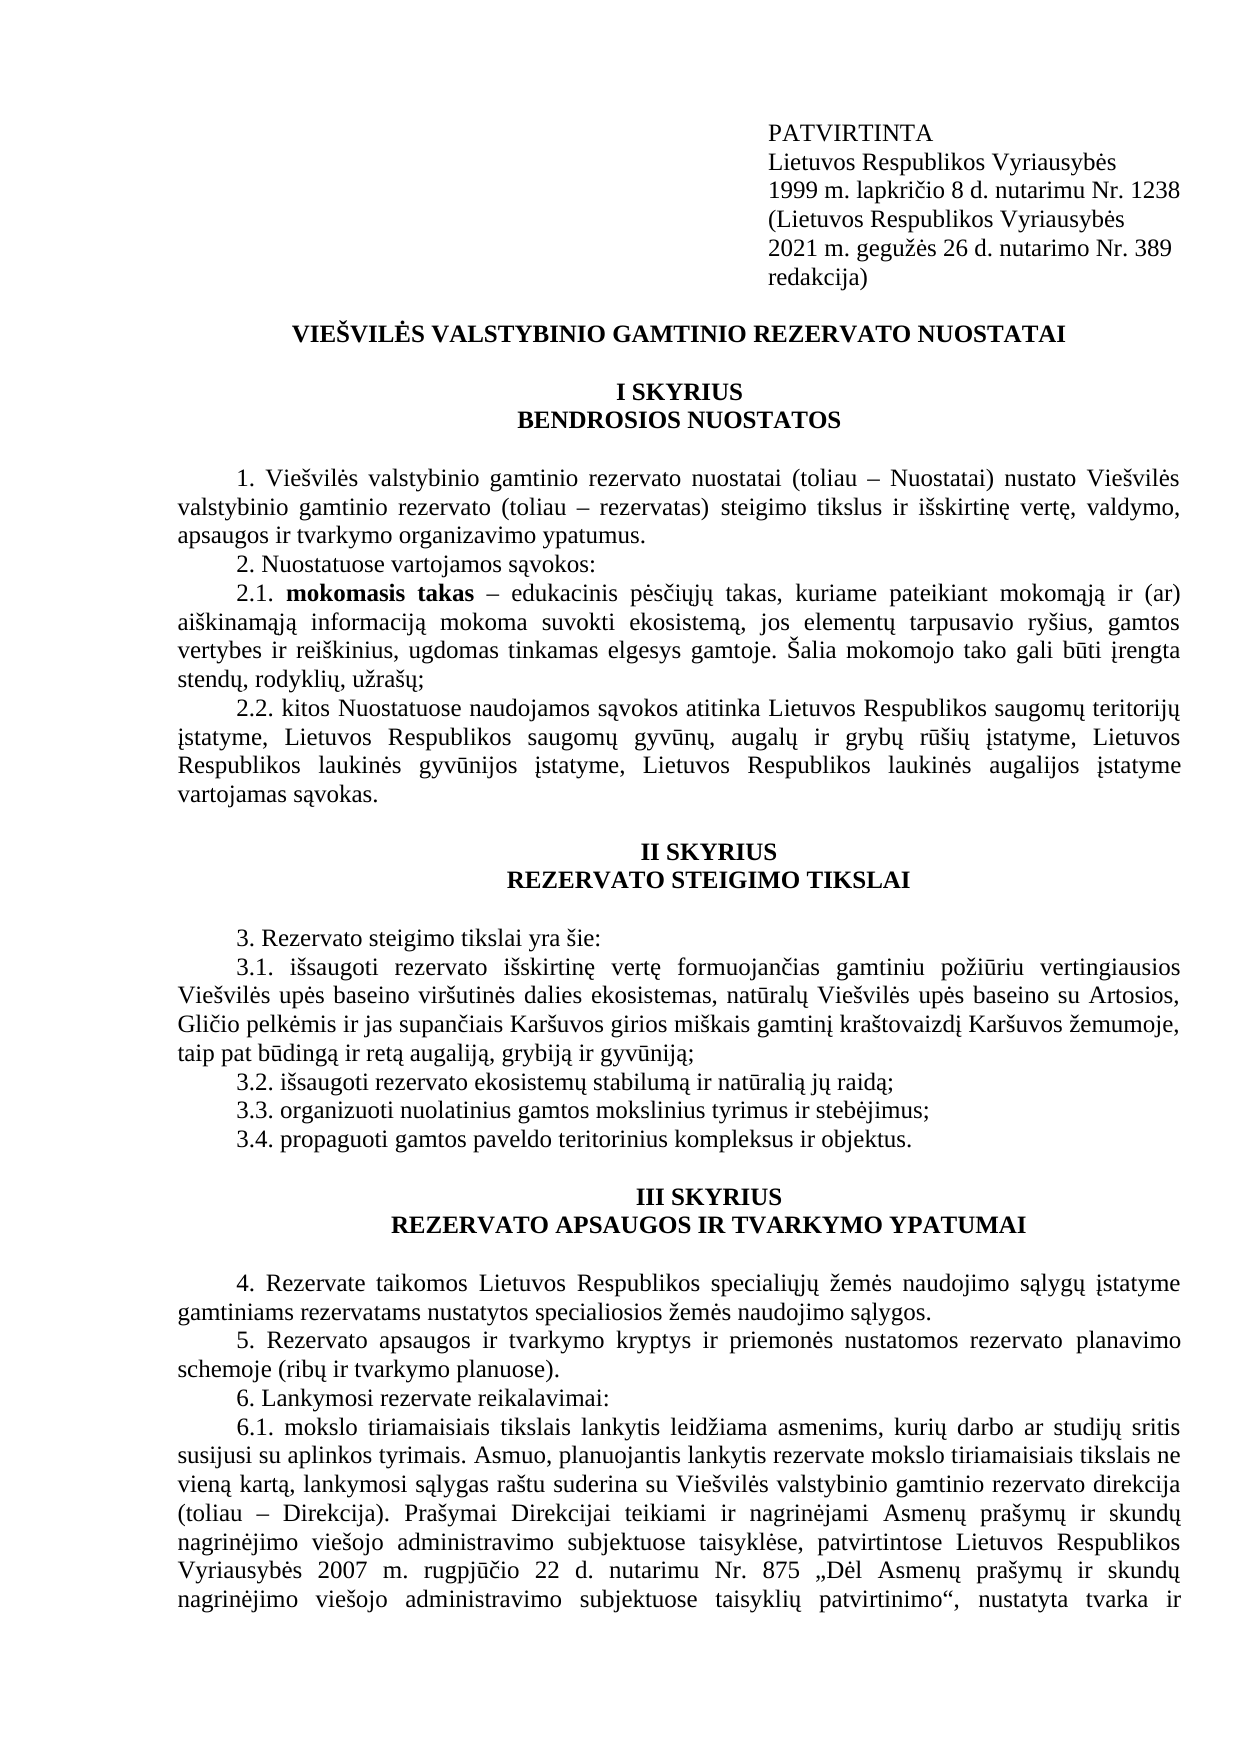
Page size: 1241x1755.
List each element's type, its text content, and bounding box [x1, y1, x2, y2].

text III SKYRIUS [177, 1182, 1181, 1211]
text Lietuvos Respublikos Vyriausybės [177, 147, 1181, 176]
text BENDROSIOS NUOSTATOS [177, 406, 1181, 434]
text I SKYRIUS [177, 377, 1181, 406]
text 6. Lankymosi rezervate reikalavimai: [177, 1383, 1181, 1412]
text 2.1. mokomasis takas – edukacinis pėsčiųjų takas, kuriame pateikiant mokomąją ir (ar) aiškinamąją informaciją mokoma suvokti ekosistemą, jos elementų tarpusavio ryšius, gamtos vertybes ir reiškinius, ugdomas tinkamas elgesys gamtoje. Šalia mokomojo tako gali būti įrengta stendų, rodyklių, užrašų; [177, 578, 1181, 693]
text 6.1. mokslo tiriamaisiais tikslais lankytis leidžiama asmenims, kurių darbo ar studijų sritis susijusi su aplinkos tyrimais. Asmuo, planuojantis lankytis rezervate mokslo tiriamaisiais tikslais ne vieną kartą, lankymosi sąlygas raštu suderina su Viešvilės valstybinio gamtinio rezervato direkcija (toliau – Direkcija). Prašymai Direkcijai teikiami ir nagrinėjami Asmenų prašymų ir skundų nagrinėjimo viešojo administravimo subjektuose taisyklėse, patvirtintose Lietuvos Respublikos Vyriausybės 2007 m. rugpjūčio 22 d. nutarimu Nr. 875 „Dėl Asmenų prašymų ir skundų nagrinėjimo viešojo administravimo subjektuose taisyklių patvirtinimo“, nustatyta tvarka ir [177, 1412, 1181, 1613]
text REZERVATO STEIGIMO TIKSLAI [177, 866, 1181, 894]
text 3. Rezervato steigimo tikslai yra šie: [177, 923, 1181, 952]
text 3.3. organizuoti nuolatinius gamtos mokslinius tyrimus ir stebėjimus; [177, 1096, 1181, 1124]
text 4. Rezervate taikomos Lietuvos Respublikos specialiųjų žemės naudojimo sąlygų įstatyme gamtiniams rezervatams nustatytos specialiosios žemės naudojimo sąlygos. [177, 1268, 1181, 1326]
text 1. Viešvilės valstybinio gamtinio rezervato nuostatai (toliau – Nuostatai) nustato Viešvilės valstybinio gamtinio rezervato (toliau – rezervatas) steigimo tikslus ir išskirtinę vertę, valdymo, apsaugos ir tvarkymo organizavimo ypatumus. [177, 463, 1181, 549]
text II SKYRIUS [177, 837, 1181, 866]
text 1999 m. lapkričio 8 d. nutarimu Nr. 1238 [177, 176, 1181, 204]
text (Lietuvos Respublikos Vyriausybės [177, 204, 1181, 233]
text 2.2. kitos Nuostatuose naudojamos sąvokos atitinka Lietuvos Respublikos saugomų teritorijų įstatyme, Lietuvos Respublikos saugomų gyvūnų, augalų ir grybų rūšių įstatyme, Lietuvos Respublikos laukinės gyvūnijos įstatyme, Lietuvos Respublikos laukinės augalijos įstatyme vartojamas sąvokas. [177, 693, 1181, 808]
text redakcija) [177, 262, 1181, 291]
text 2021 m. gegužės 26 d. nutarimo Nr. 389 [177, 233, 1181, 262]
text PATVIRTINTA [709, 118, 1181, 147]
text REZERVATO APSAUGOS IR TVARKYMO YPATUMAI [177, 1211, 1181, 1239]
text VIEŠVILĖS VALSTYBINIO GAMTINIO REZERVATO NUOSTATAI [177, 319, 1181, 348]
text 3.2. išsaugoti rezervato ekosistemų stabilumą ir natūralią jų raidą; [177, 1067, 1181, 1096]
text 3.4. propaguoti gamtos paveldo teritorinius kompleksus ir objektus. [177, 1124, 1181, 1153]
text 5. Rezervato apsaugos ir tvarkymo kryptys ir priemonės nustatomos rezervato planavimo schemoje (ribų ir tvarkymo planuose). [177, 1326, 1181, 1383]
text 3.1. išsaugoti rezervato išskirtinę vertę formuojančias gamtiniu požiūriu vertingiausios Viešvilės upės baseino viršutinės dalies ekosistemas, natūralų Viešvilės upės baseino su Artosios, Gličio pelkėmis ir jas supančiais Karšuvos girios miškais gamtinį kraštovaizdį Karšuvos žemumoje, taip pat būdingą ir retą augaliją, grybiją ir gyvūniją; [177, 952, 1181, 1067]
text 2. Nuostatuose vartojamos sąvokos: [177, 549, 1181, 578]
